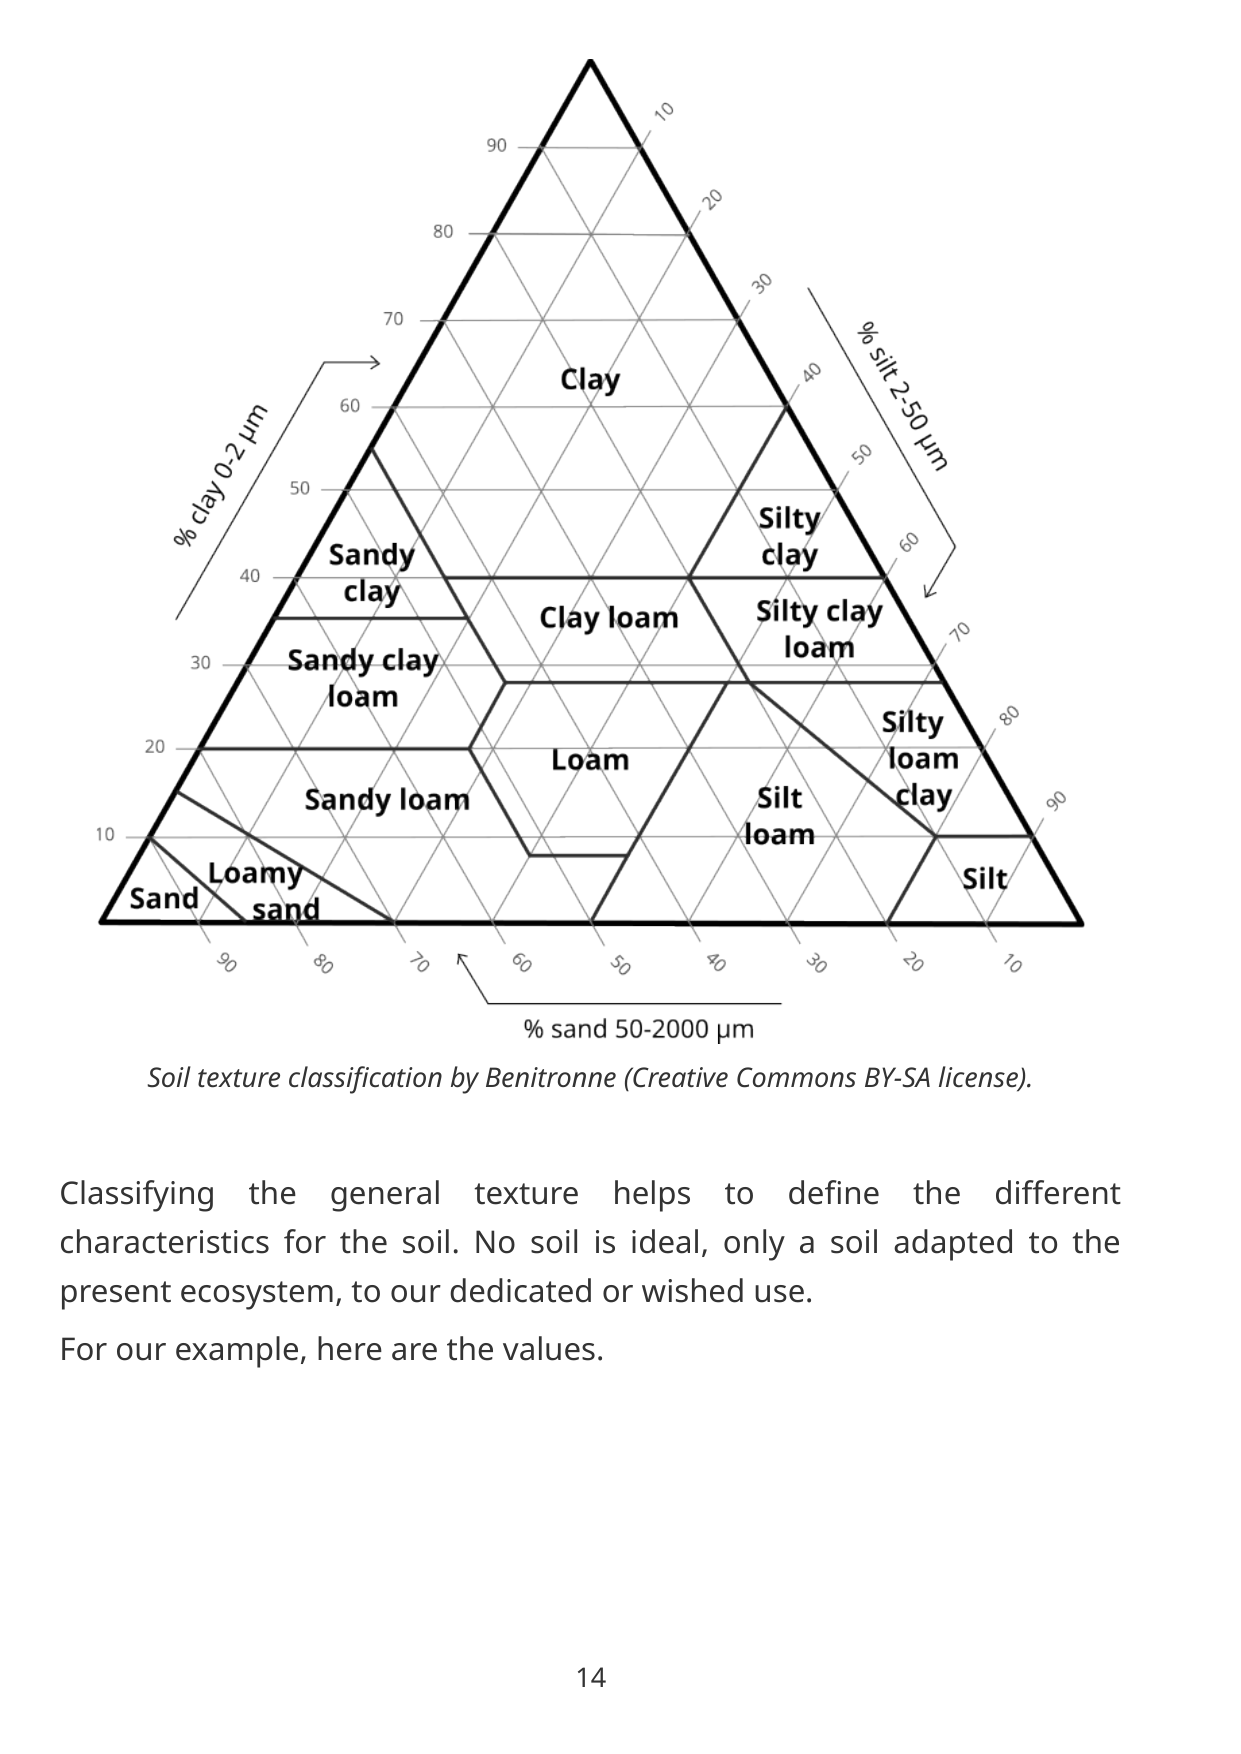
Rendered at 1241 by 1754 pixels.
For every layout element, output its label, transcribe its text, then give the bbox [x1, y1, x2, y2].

text For our example, here are the values. [59, 1326, 1122, 1369]
text Classifying the general texture helps to define the different characteristics for the soil. No soil is ideal, only a soil adapted to the present ecosystem, to our dedicated or wished use. [59, 1171, 1122, 1311]
text Soil texture classification by Benitronne (Creative Commons BY-SA license). [59, 1059, 1122, 1096]
picture [96, 59, 1085, 1044]
